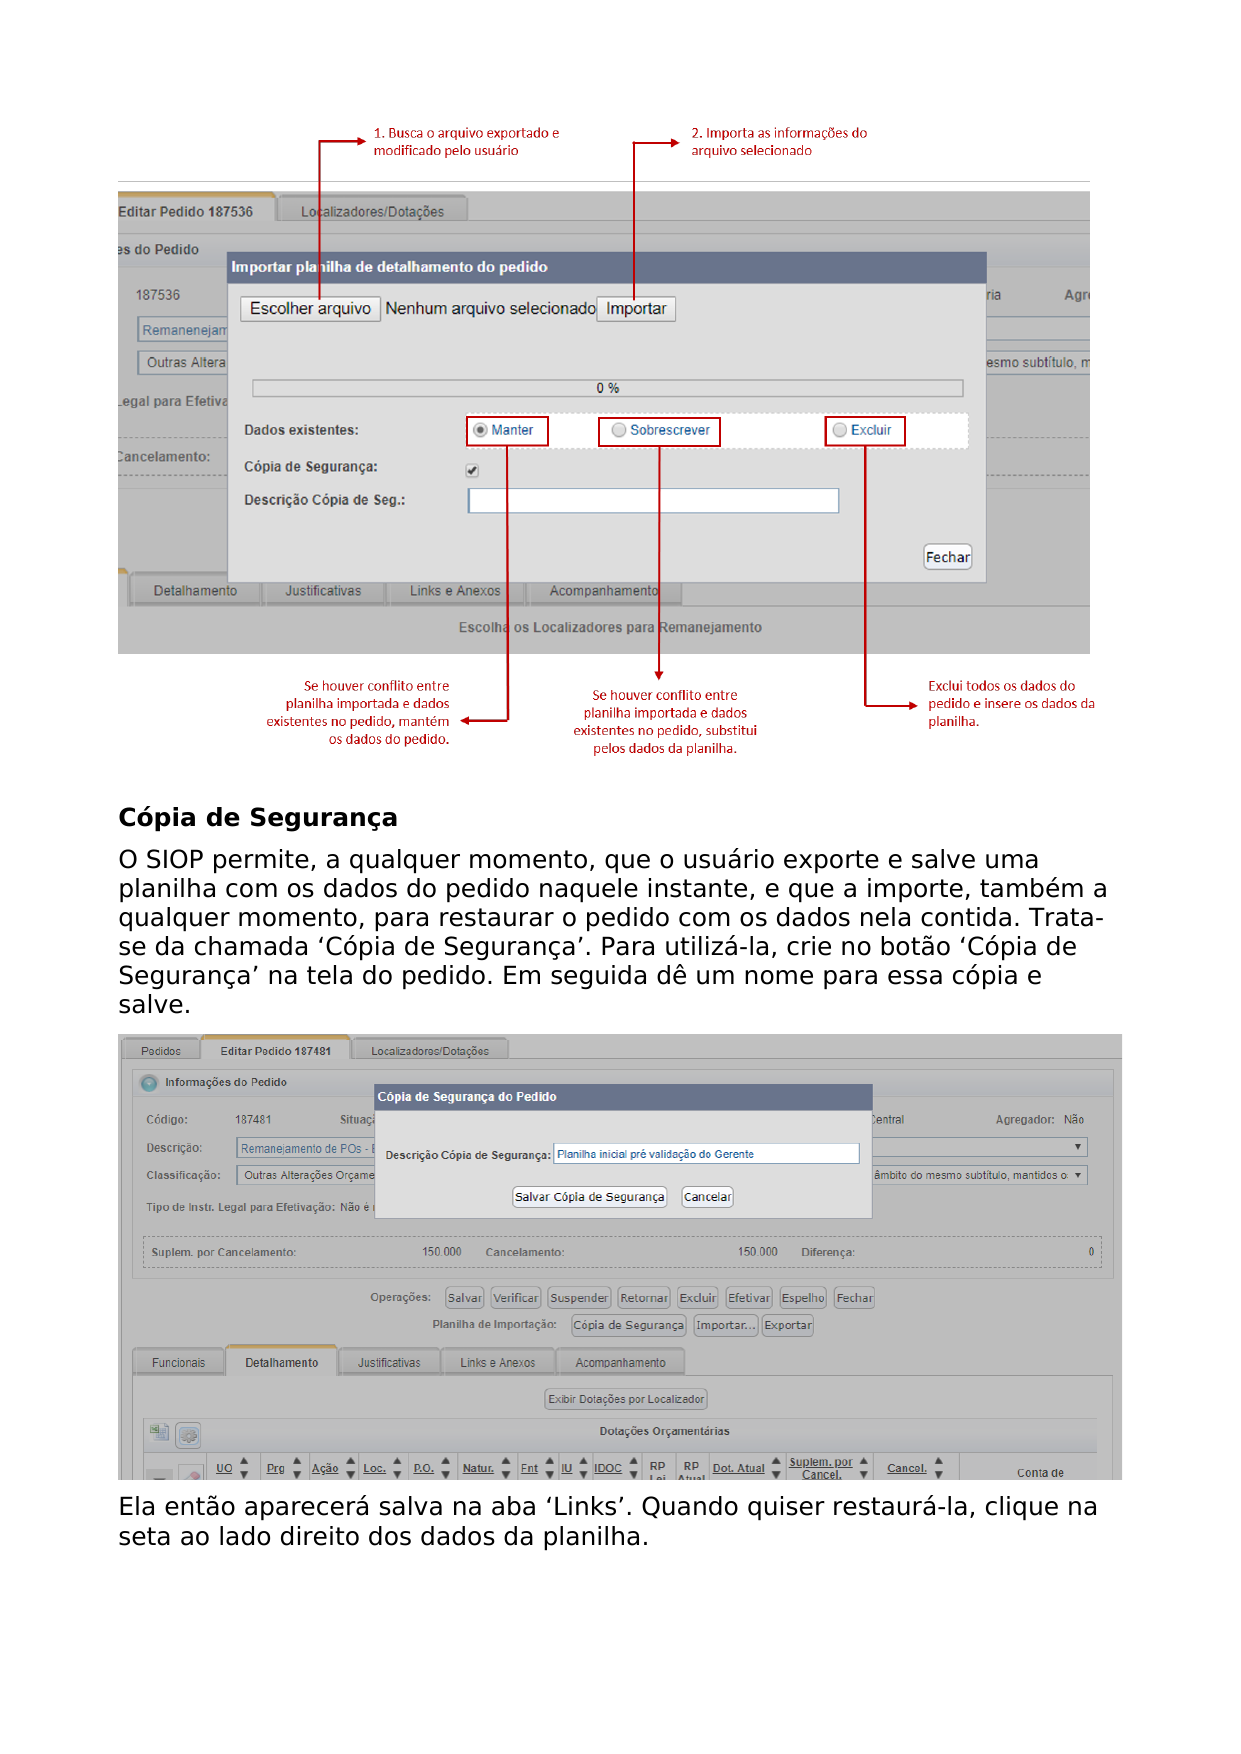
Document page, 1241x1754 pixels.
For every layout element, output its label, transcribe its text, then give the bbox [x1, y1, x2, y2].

text Ela então aparecerá salva na aba ‘Links’. Quando quiser restaurá-la, clique na seta ao lado direito dos dados da planilha. [118, 1492, 1122, 1551]
subtitle Cópia de Segurança [118, 803, 1122, 832]
picture [118, 1032, 1123, 1480]
picture [118, 118, 1123, 766]
text O SIOP permite, a qualquer momento, que o usuário exporte e salve uma planilha com os dados do pedido naquele instante, e que a importe, também a qualquer momento, para restaurar o pedido com os dados nela contida. Trata-se da chamada ‘Cópia de Segurança’. Para utilizá-la, crie no botão ‘Cópia de Segurança’ na tela do pedido. Em seguida dê um nome para essa cópia e salve. [118, 845, 1122, 1020]
